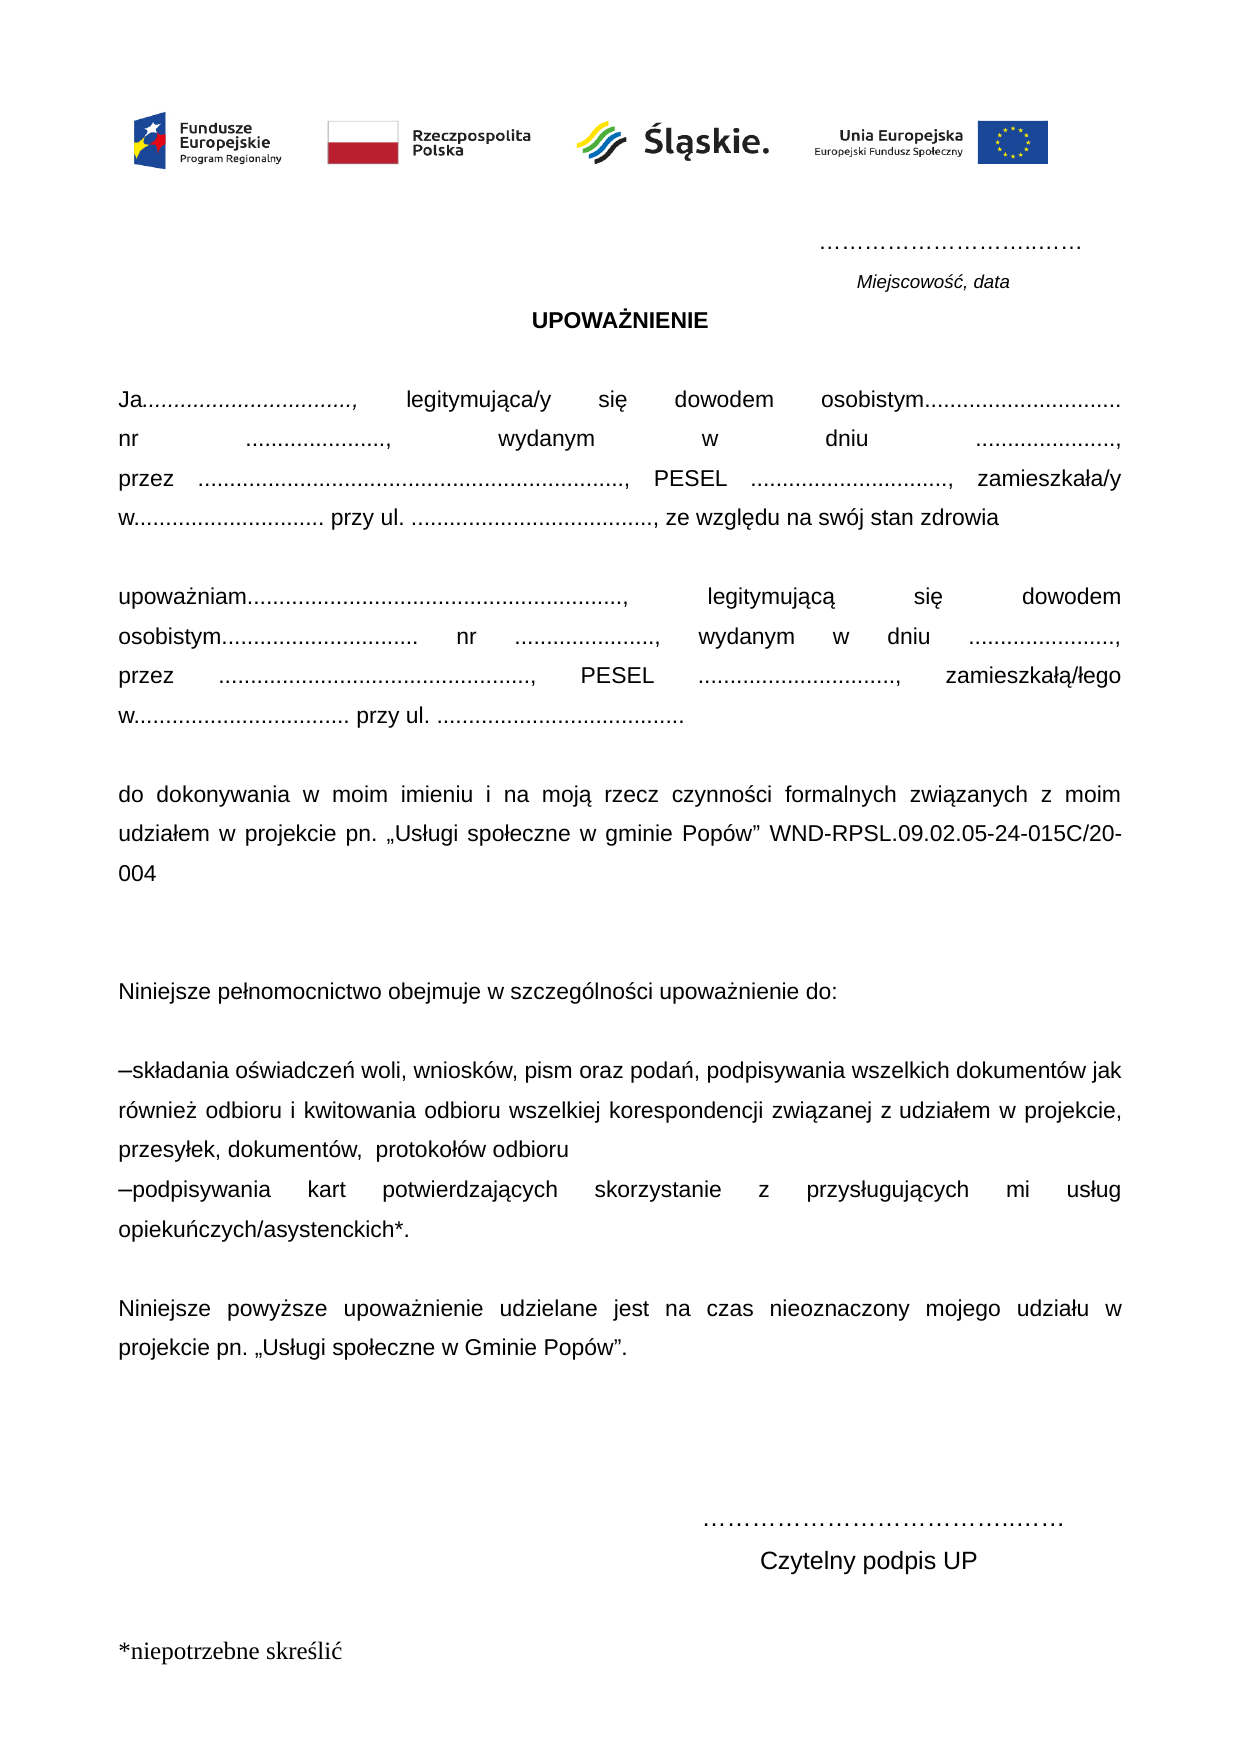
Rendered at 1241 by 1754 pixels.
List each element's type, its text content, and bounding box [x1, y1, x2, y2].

text do dokonywania w moim imieniu i na moją rzecz czynności formalnych związanych z moim udziałem w projekcie pn. „Usługi społeczne w gminie Popów” WND-RPSL.09.02.05-24-015C/20-004 [118, 781, 1122, 886]
text ………………………..…… [118, 186, 1122, 254]
text Niniejsze powyższe upoważnienie udzielane jest na czas nieoznaczony mojego udziału w projekcie pn. „Usługi społeczne w Gminie Popów”. [118, 1295, 1122, 1361]
text upoważniam..........................................................., legitymującą się dowodem osobistym............................... nr ......................, wydanym w dniu ......................., przez ................................................., PESEL ..............................., zamieszkałą/łego w.................................. przy ul. ....................................... [118, 583, 1122, 728]
text ………………………………..…… [118, 1503, 1122, 1532]
text Ja................................., legitymująca/y się dowodem osobistym............................... nr ......................, wydanym w dniu ......................, przez ..................................................................., PESEL ..............................., zamieszkała/y w.............................. przy ul. ......................................, ze względu na swój stan zdrowia [118, 386, 1122, 531]
text Niniejsze pełnomocnictwo obejmuje w szczególności upoważnienie do: [118, 978, 1122, 1004]
text UPOWAŻNIENIE [118, 307, 1122, 333]
list podpisywania kart potwierdzających skorzystanie z przysługujących mi usług opiekuńczych/asystenckich*. [118, 1176, 1122, 1242]
text Miejscowość, data [118, 267, 1122, 294]
text Czytelny podpis UP [118, 1546, 1122, 1575]
list składania oświadczeń woli, wniosków, pism oraz podań, podpisywania wszelkich dokumentów jak również odbioru i kwitowania odbioru wszelkiej korespondencji związanej z udziałem w projekcie, przesyłek, dokumentów, protokołów odbioru [118, 1057, 1122, 1163]
